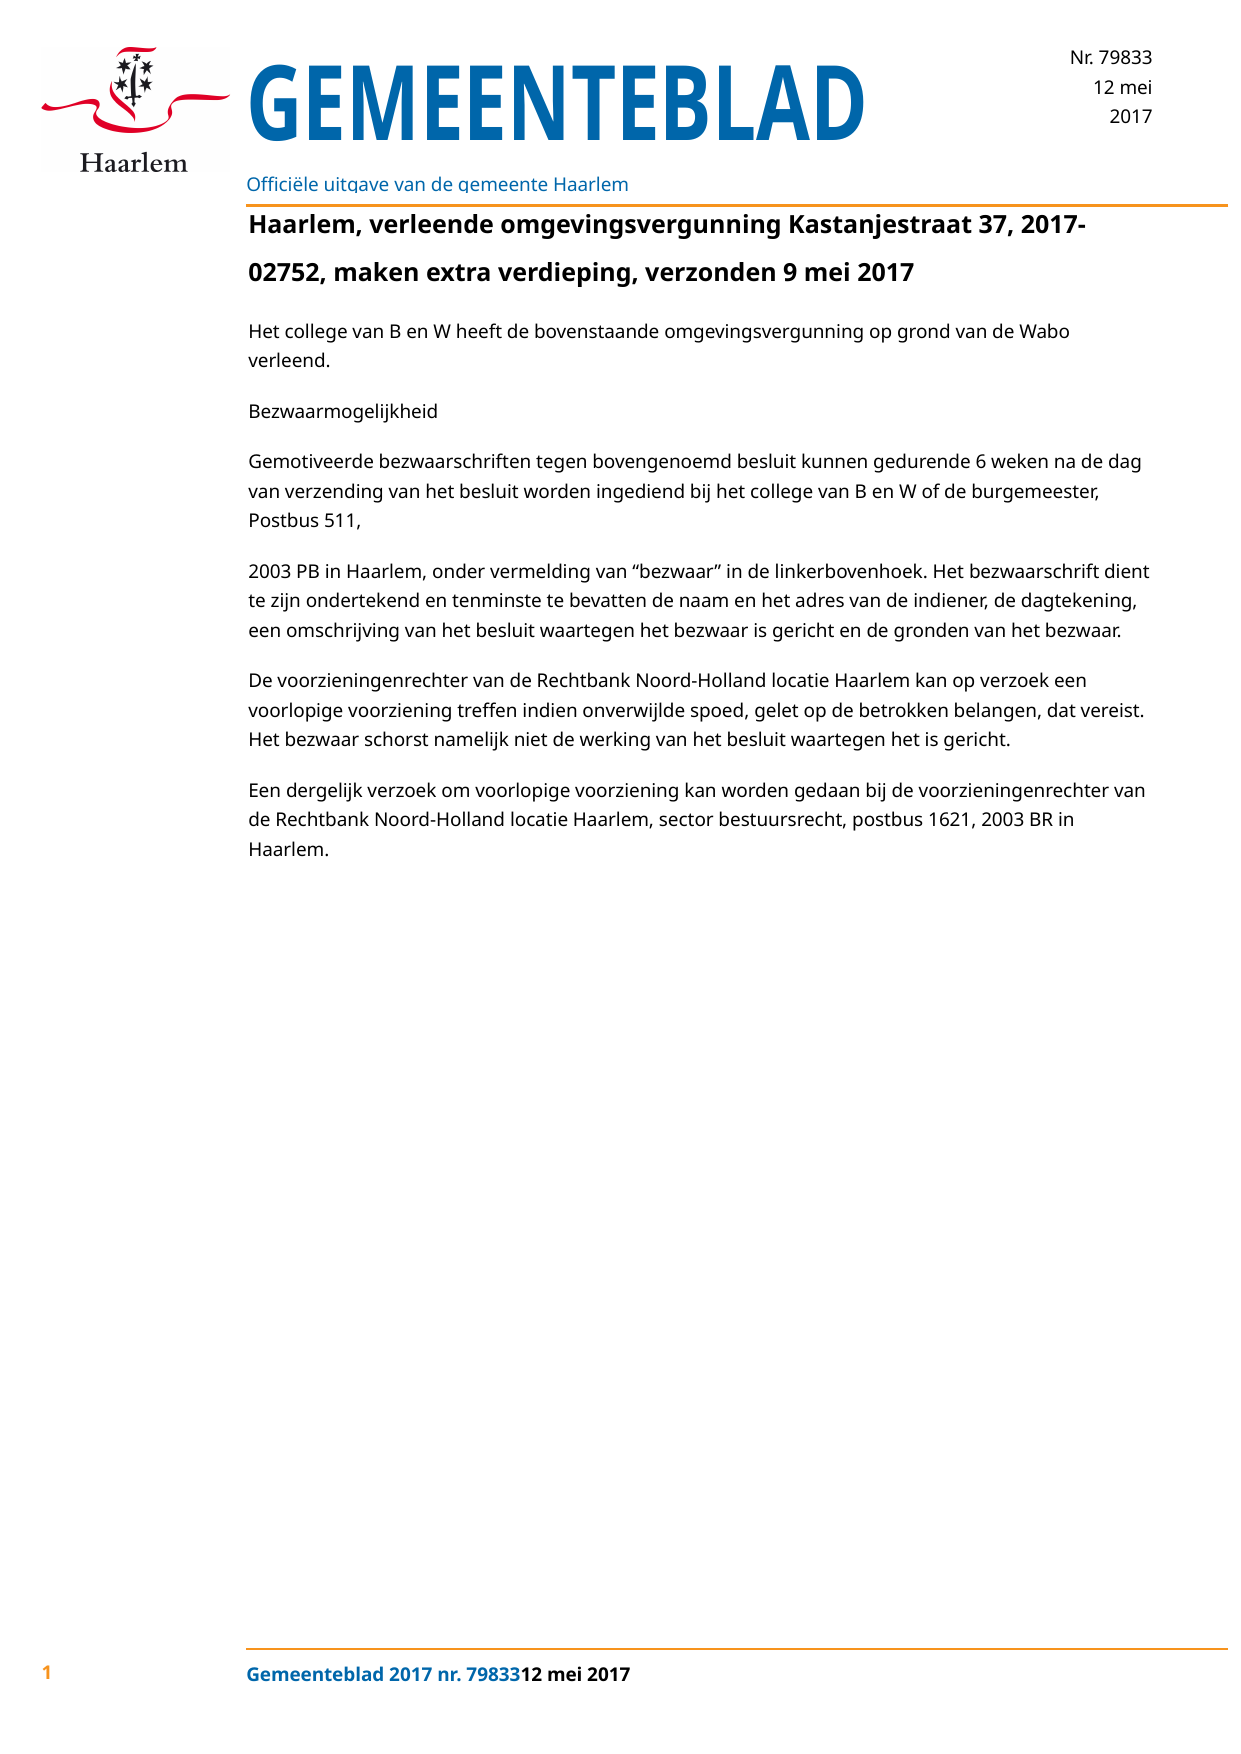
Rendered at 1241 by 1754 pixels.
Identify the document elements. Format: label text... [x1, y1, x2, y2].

picture [41, 47, 231, 172]
text Een dergelijk verzoek om voorlopige voorziening kan worden gedaan bij de voorzieningenrechter van de Rechtbank Noord-Holland locatie Haarlem, sector bestuursrecht, postbus 1621, 2003 BR in Haarlem. [248, 777, 1152, 862]
text Gemotiveerde bezwaarschriften tegen bovengenoemd besluit kunnen gedurende 6 weken na de dag van verzending van het besluit worden ingediend bij het college van B en W of de burgemeester, Postbus 511, [248, 448, 1152, 533]
text Haarlem, verleende omgevingsvergunning Kastanjestraat 37, 2017-02752, maken extra verdieping, verzonden 9 mei 2017 [248, 207, 1152, 288]
text Bezwaarmogelijkheid [248, 398, 1152, 424]
text De voorzieningenrechter van de Rechtbank Noord-Holland locatie Haarlem kan op verzoek een voorlopige voorziening treffen indien onverwijlde spoed, gelet op de betrokken belangen, dat vereist. Het bezwaar schorst namelijk niet de werking van het besluit waartegen het is gericht. [248, 667, 1152, 752]
text Het college van B en W heeft de bovenstaande omgevingsvergunning op grond van de Wabo verleend. [248, 318, 1152, 373]
text 2003 PB in Haarlem, onder vermelding van “bezwaar” in de linkerbovenhoek. Het bezwaarschrift dient te zijn ondertekend en tenminste te bevatten de naam en het adres van de indiener, de dagtekening, een omschrijving van het besluit waartegen het bezwaar is gericht en de gronden van het bezwaar. [248, 558, 1152, 643]
